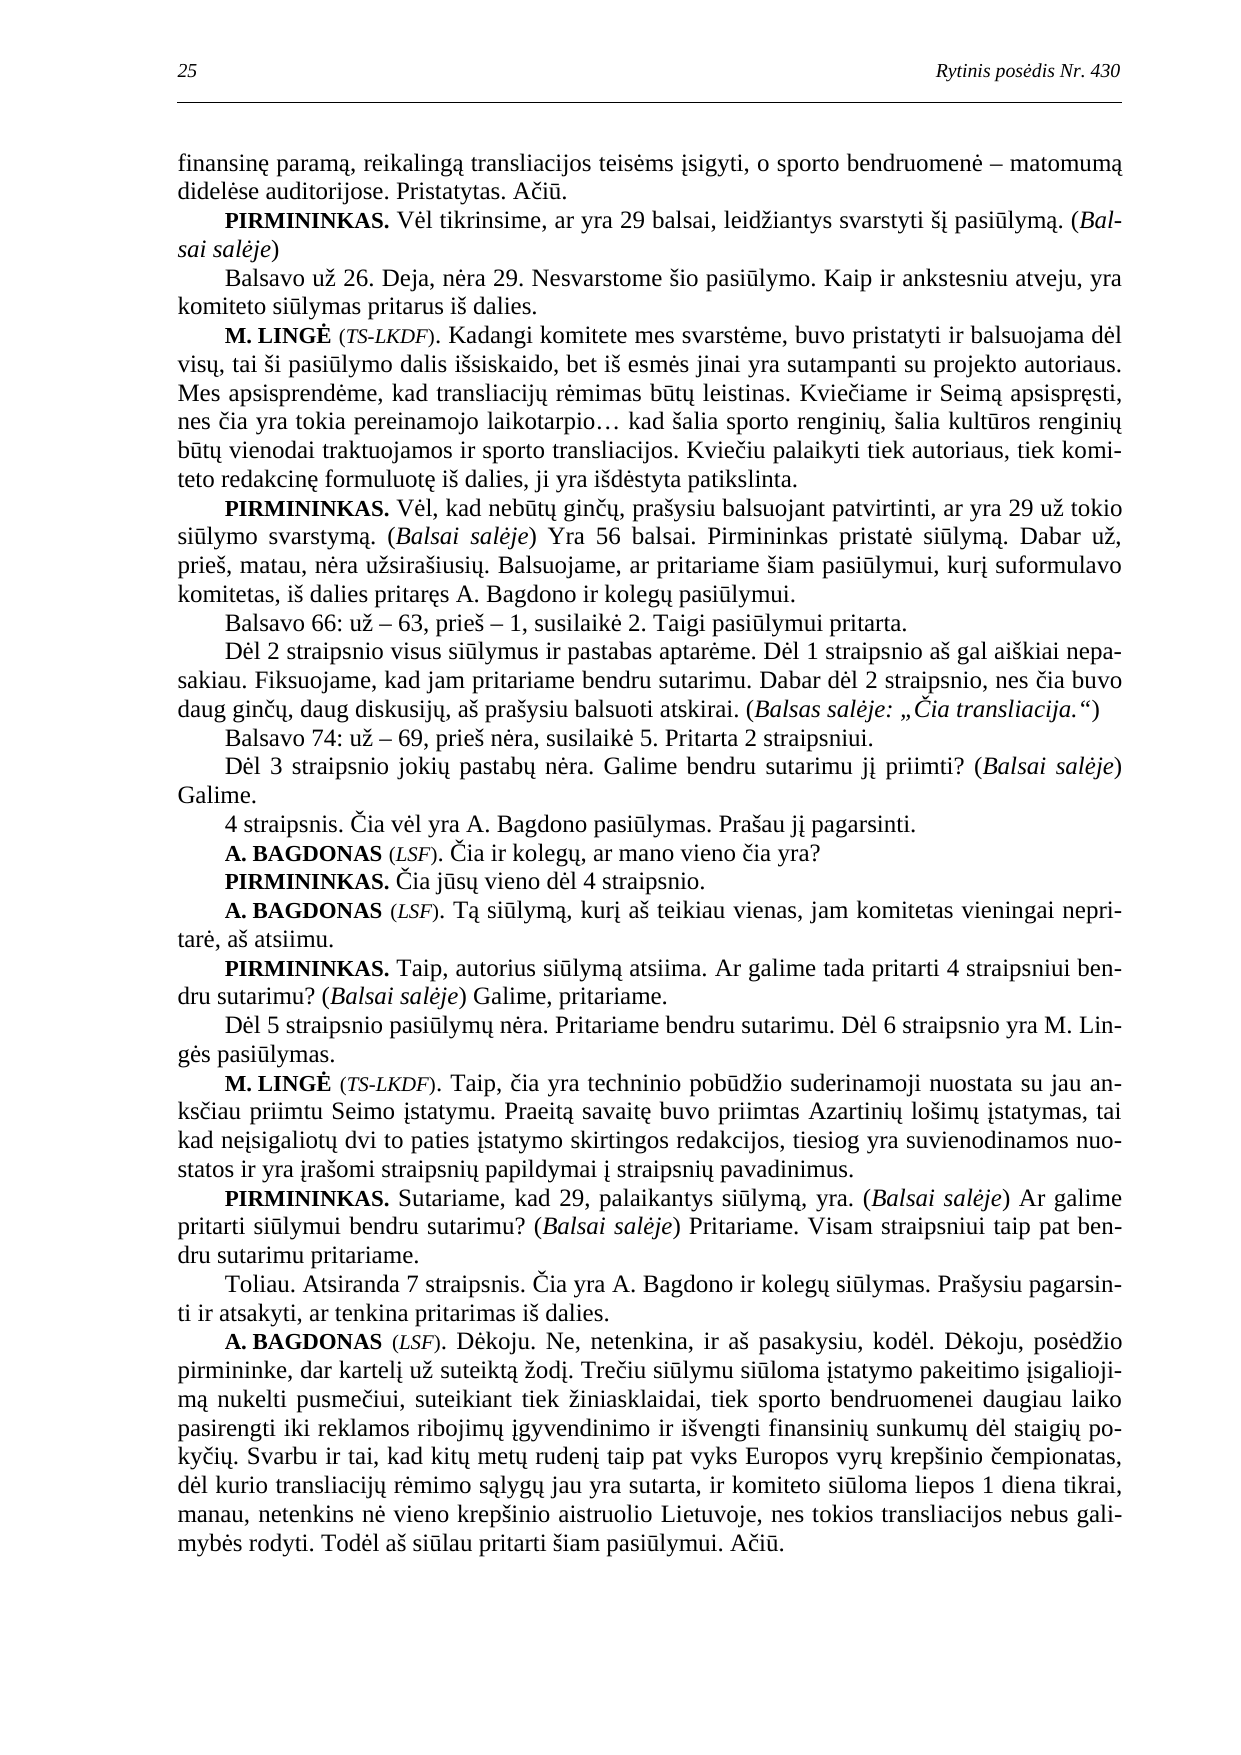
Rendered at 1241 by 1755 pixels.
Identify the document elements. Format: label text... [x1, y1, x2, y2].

text PIRMININKAS. Taip, au­to­rius siū­ly­mą at­si­i­ma. Ar ga­li­me ta­da pri­tar­ti 4 straips­niui ben­dru su­ta­ri­mu? (Bal­sai sa­lė­je) Ga­li­me, pri­ta­ria­me. [177, 953, 1122, 1010]
text PIRMININKAS. Vėl tik­rin­si­me, ar yra 29 bal­sai, lei­džian­tys svars­ty­ti šį pa­siū­ly­mą. (Bal­sai sa­lė­je) [177, 205, 1122, 263]
text A. BAGDONAS (LSF). Dė­ko­ju. Ne, ne­ten­ki­na, ir aš pa­sa­ky­siu, ko­dėl. Dė­ko­ju, po­sė­džio pir­mi­nin­ke, dar kar­te­lį už su­teik­tą žo­dį. Tre­čiu siū­ly­mu siū­lo­ma įsta­ty­mo pa­kei­ti­mo įsi­ga­lio­ji­mą nu­kel­ti pus­me­čiui, su­tei­kiant tiek ži­niask­lai­dai, tiek spor­to ben­druo­me­nei dau­giau lai­ko pa­si­reng­ti iki re­kla­mos ri­bo­ji­mų įgy­ven­di­ni­mo ir iš­veng­ti fi­nan­si­nių sun­ku­mų dėl stai­gių po­ky­čių. Svar­bu ir tai, kad ki­tų me­tų ru­de­nį taip pat vyks Eu­ro­pos vy­rų krep­ši­nio čem­pio­na­tas, dėl ku­rio tran­slia­ci­jų rė­mi­mo są­ly­gų jau yra su­tar­ta, ir ko­mi­te­to siū­lo­ma lie­pos 1 die­na tik­rai, ma­nau, ne­ten­kins nė vie­no krep­ši­nio aist­ruo­lio Lie­tu­vo­je, nes to­kios tran­slia­ci­jos ne­bus ga­li­my­bės ro­dy­ti. To­dėl aš siū­lau pri­tar­ti šiam pa­siū­ly­mui. Ačiū. [177, 1326, 1122, 1556]
text Bal­sa­vo 66: už – 63, prieš – 1, su­si­lai­kė 2. Tai­gi pa­siū­ly­mui pri­tar­ta. [177, 608, 1122, 636]
text PIRMININKAS. Čia jū­sų vie­no dėl 4 straips­nio. [177, 866, 1122, 895]
text Dėl 3 straips­nio jo­kių pa­sta­bų nė­ra. Ga­li­me ben­dru su­ta­ri­mu jį pri­im­ti? (Bal­sai sa­lė­je) Ga­li­me. [177, 751, 1122, 809]
text Bal­sa­vo 74: už – 69, prieš nė­ra, su­si­lai­kė 5. Pri­tar­ta 2 straips­niui. [177, 723, 1122, 751]
text Dėl 2 straips­nio vi­sus siū­ly­mus ir pa­sta­bas ap­ta­rė­me. Dėl 1 straips­nio aš gal aiš­kiai ne­pa­sa­kiau. Fik­suo­ja­me, kad jam pri­ta­ria­me ben­dru su­ta­ri­mu. Da­bar dėl 2 straips­nio, nes čia bu­vo daug gin­čų, daug dis­ku­si­jų, aš pra­šy­siu bal­suo­ti at­ski­rai. (Bal­sas sa­lė­je: „Čia tran­slia­ci­ja.“) [177, 636, 1122, 723]
text M. LINGĖ (TS-LKDF). Taip, čia yra tech­ni­nio po­bū­džio su­de­ri­na­mo­ji nuo­sta­ta su jau an­ks­čiau pri­im­tu Sei­mo įsta­ty­mu. Pra­ei­tą sa­vai­tę bu­vo pri­im­tas Azar­ti­nių lo­ši­mų įsta­ty­mas, tai kad ne­įsi­ga­lio­tų dvi to pa­ties įsta­ty­mo skir­tin­gos re­dak­ci­jos, tie­siog yra su­vie­no­di­na­mos nuo­sta­tos ir yra įra­šo­mi straips­nių pa­pil­dy­mai į straips­nių pa­va­di­ni­mus. [177, 1068, 1122, 1183]
text fi­nan­si­nę pa­ra­mą, rei­ka­lin­gą tran­slia­ci­jos tei­sėms įsi­gy­ti, o spor­to ben­druo­me­nė – ma­to­mu­mą di­de­lė­se au­di­to­ri­jo­se. Pri­sta­ty­tas. Ačiū. [177, 148, 1122, 205]
text A. BAGDONAS (LSF). Čia ir ko­le­gų, ar ma­no vie­no čia yra? [177, 838, 1122, 866]
text M. LINGĖ (TS-LKDF). Ka­dan­gi ko­mi­te­te mes svars­tė­me, bu­vo pri­sta­ty­ti ir bal­suo­ja­ma dėl vi­sų, tai ši pa­siū­ly­mo da­lis iš­si­skai­do, bet iš es­mės ji­nai yra su­tam­pan­ti su pro­jek­to au­to­riaus. Mes ap­si­spren­dė­me, kad tran­slia­ci­jų rė­mi­mas bū­tų leis­ti­nas. Kvie­čia­me ir Sei­mą ap­si­spręs­ti, nes čia yra to­kia per­ei­na­mo­jo lai­ko­tar­pio… kad ša­lia spor­to ren­gi­nių, ša­lia kul­tū­ros ren­gi­nių bū­tų vie­no­dai trak­tuo­ja­mos ir spor­to tran­slia­ci­jos. Kvie­čiu pa­lai­ky­ti tiek au­to­riaus, tiek ko­mi­te­to re­dak­ci­nę for­mu­luo­tę iš da­lies, ji yra iš­dės­ty­ta pa­tiks­lin­ta. [177, 320, 1122, 493]
text To­liau. At­si­ran­da 7 straips­nis. Čia yra A. Bag­do­no ir ko­le­gų siū­ly­mas. Pra­šy­siu pa­gar­sin­ti ir at­sa­ky­ti, ar ten­ki­na pri­ta­ri­mas iš da­lies. [177, 1269, 1122, 1326]
text 4 straips­nis. Čia vėl yra A. Bag­do­no pa­siū­ly­mas. Pra­šau jį pa­gar­sin­ti. [177, 809, 1122, 838]
text PIRMININKAS. Vėl, kad ne­bū­tų gin­čų, pra­šy­siu bal­suo­jant pa­tvir­tin­ti, ar yra 29 už to­kio siū­ly­mo svars­ty­mą. (Bal­sai sa­lė­je) Yra 56 bal­sai. Pir­mi­nin­kas pri­sta­tė siū­ly­mą. Da­bar už, prieš, ma­tau, nė­ra už­si­ra­šiu­sių. Bal­suo­ja­me, ar pri­ta­ria­me šiam pa­siū­ly­mui, ku­rį su­for­mu­la­vo ko­mi­te­tas, iš da­lies pri­ta­ręs A. Bag­do­no ir ko­le­gų pa­siū­ly­mui. [177, 493, 1122, 608]
text PIRMININKAS. Su­ta­ria­me, kad 29, pa­lai­kan­tys siū­ly­mą, yra. (Bal­sai sa­lė­je) Ar ga­li­me pri­tar­ti siū­ly­mui ben­dru su­ta­ri­mu? (Bal­sai sa­lė­je) Pri­ta­ria­me. Vi­sam straips­niui taip pat ben­dru su­ta­ri­mu pri­ta­ria­me. [177, 1183, 1122, 1269]
text A. BAGDONAS (LSF). Tą siū­ly­mą, ku­rį aš tei­kiau vie­nas, jam ko­mi­te­tas vie­nin­gai ne­pri­ta­rė, aš at­si­i­mu. [177, 895, 1122, 953]
text Dėl 5 straips­nio pa­siū­ly­mų nė­ra. Pri­ta­ria­me ben­dru su­ta­ri­mu. Dėl 6 straips­nio yra M. Lin­gės pa­siū­ly­mas. [177, 1010, 1122, 1068]
text Bal­sa­vo už 26. De­ja, nė­ra 29. Ne­svars­to­me šio pa­siū­ly­mo. Kaip ir anks­tes­niu at­ve­ju, yra ko­mi­te­to siū­ly­mas pri­ta­rus iš da­lies. [177, 263, 1122, 320]
